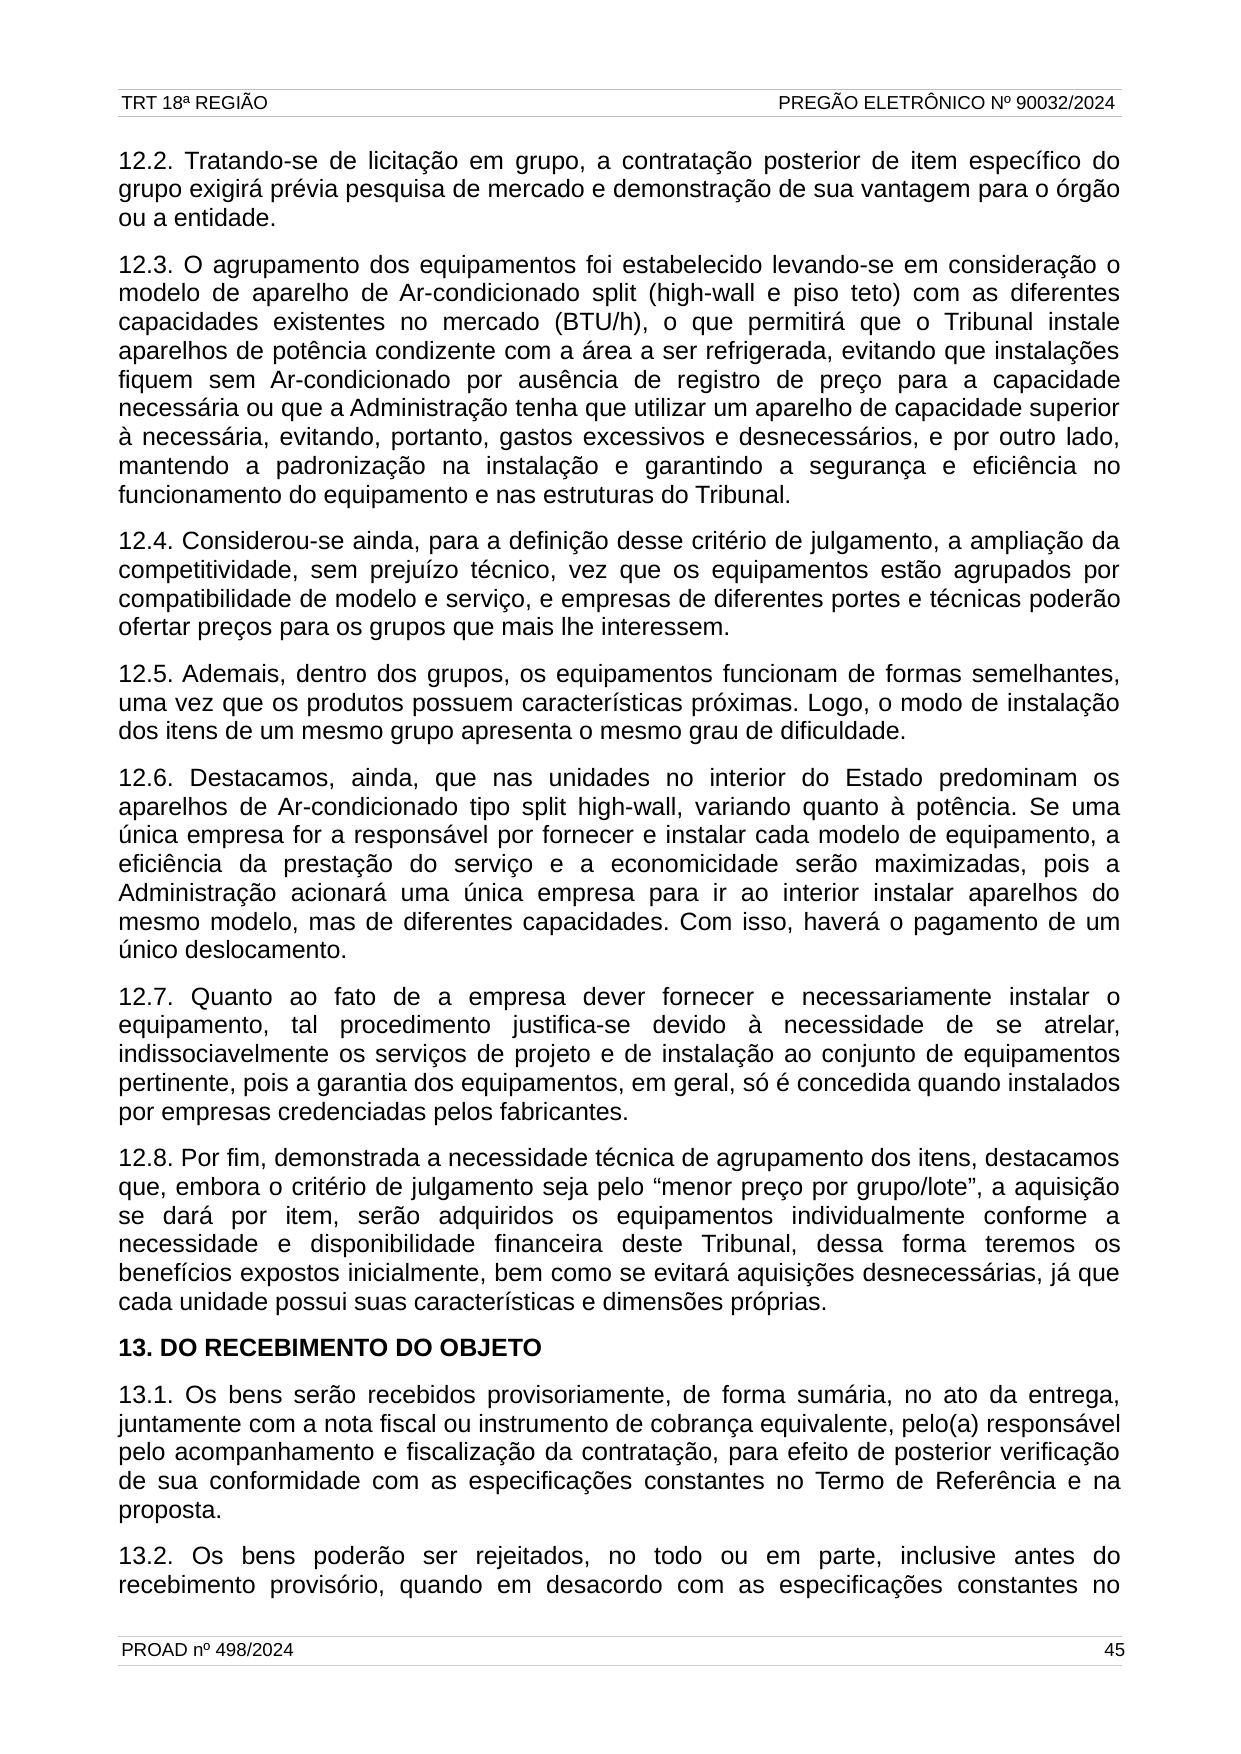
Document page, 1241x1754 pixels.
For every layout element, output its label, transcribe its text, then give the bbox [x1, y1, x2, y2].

text 12.6. Destacamos, ainda, que nas unidades no interior do Estado predominam os aparelhos de Ar-condicionado tipo split high-wall, variando quanto à potência. Se uma única empresa for a responsável por fornecer e instalar cada modelo de equipamento, a eficiência da prestação do serviço e a economicidade serão maximizadas, pois a Administração acionará uma única empresa para ir ao interior instalar aparelhos do mesmo modelo, mas de diferentes capacidades. Com isso, haverá o pagamento de um único deslocamento. [118, 763, 1122, 964]
text 12.3. O agrupamento dos equipamentos foi estabelecido levando-se em consideração o modelo de aparelho de Ar-condicionado split (high-wall e piso teto) com as diferentes capacidades existentes no mercado (BTU/h), o que permitirá que o Tribunal instale aparelhos de potência condizente com a área a ser refrigerada, evitando que instalações fiquem sem Ar-condicionado por ausência de registro de preço para a capacidade necessária ou que a Administração tenha que utilizar um aparelho de capacidade superior à necessária, evitando, portanto, gastos excessivos e desnecessários, e por outro lado, mantendo a padronização na instalação e garantindo a segurança e eficiência no funcionamento do equipamento e nas estruturas do Tribunal. [118, 249, 1122, 508]
text 13.1. Os bens serão recebidos provisoriamente, de forma sumária, no ato da entrega, juntamente com a nota fiscal ou instrumento de cobrança equivalente, pelo(a) responsável pelo acompanhamento e fiscalização da contratação, para efeito de posterior verificação de sua conformidade com as especificações constantes no Termo de Referência e na proposta. [118, 1380, 1122, 1523]
text 13.2. Os bens poderão ser rejeitados, no todo ou em parte, inclusive antes do recebimento provisório, quando em desacordo com as especificações constantes no [118, 1541, 1122, 1599]
text 12.2. Tratando-se de licitação em grupo, a contratação posterior de item específico do grupo exigirá prévia pesquisa de mercado e demonstração de sua vantagem para o órgão ou a entidade. [118, 146, 1122, 232]
text 12.5. Ademais, dentro dos grupos, os equipamentos funcionam de formas semelhantes, uma vez que os produtos possuem características próximas. Logo, o modo de instalação dos itens de um mesmo grupo apresenta o mesmo grau de dificuldade. [118, 659, 1122, 745]
text 12.8. Por fim, demonstrada a necessidade técnica de agrupamento dos itens, destacamos que, embora o critério de julgamento seja pelo “menor preço por grupo/lote”, a aquisição se dará por item, serão adquiridos os equipamentos individualmente conforme a necessidade e disponibilidade financeira deste Tribunal, dessa forma teremos os benefícios expostos inicialmente, bem como se evitará aquisições desnecessárias, já que cada unidade possui suas características e dimensões próprias. [118, 1143, 1122, 1316]
text 12.7. Quanto ao fato de a empresa dever fornecer e necessariamente instalar o equipamento, tal procedimento justifica-se devido à necessidade de se atrelar, indissociavelmente os serviços de projeto e de instalação ao conjunto de equipamentos pertinente, pois a garantia dos equipamentos, em geral, só é concedida quando instalados por empresas credenciadas pelos fabricantes. [118, 982, 1122, 1125]
text 12.4. Considerou-se ainda, para a definição desse critério de julgamento, a ampliação da competitividade, sem prejuízo técnico, vez que os equipamentos estão agrupados por compatibilidade de modelo e serviço, e empresas de diferentes portes e técnicas poderão ofertar preços para os grupos que mais lhe interessem. [118, 526, 1122, 641]
text 13. DO RECEBIMENTO DO OBJETO [118, 1333, 1122, 1362]
